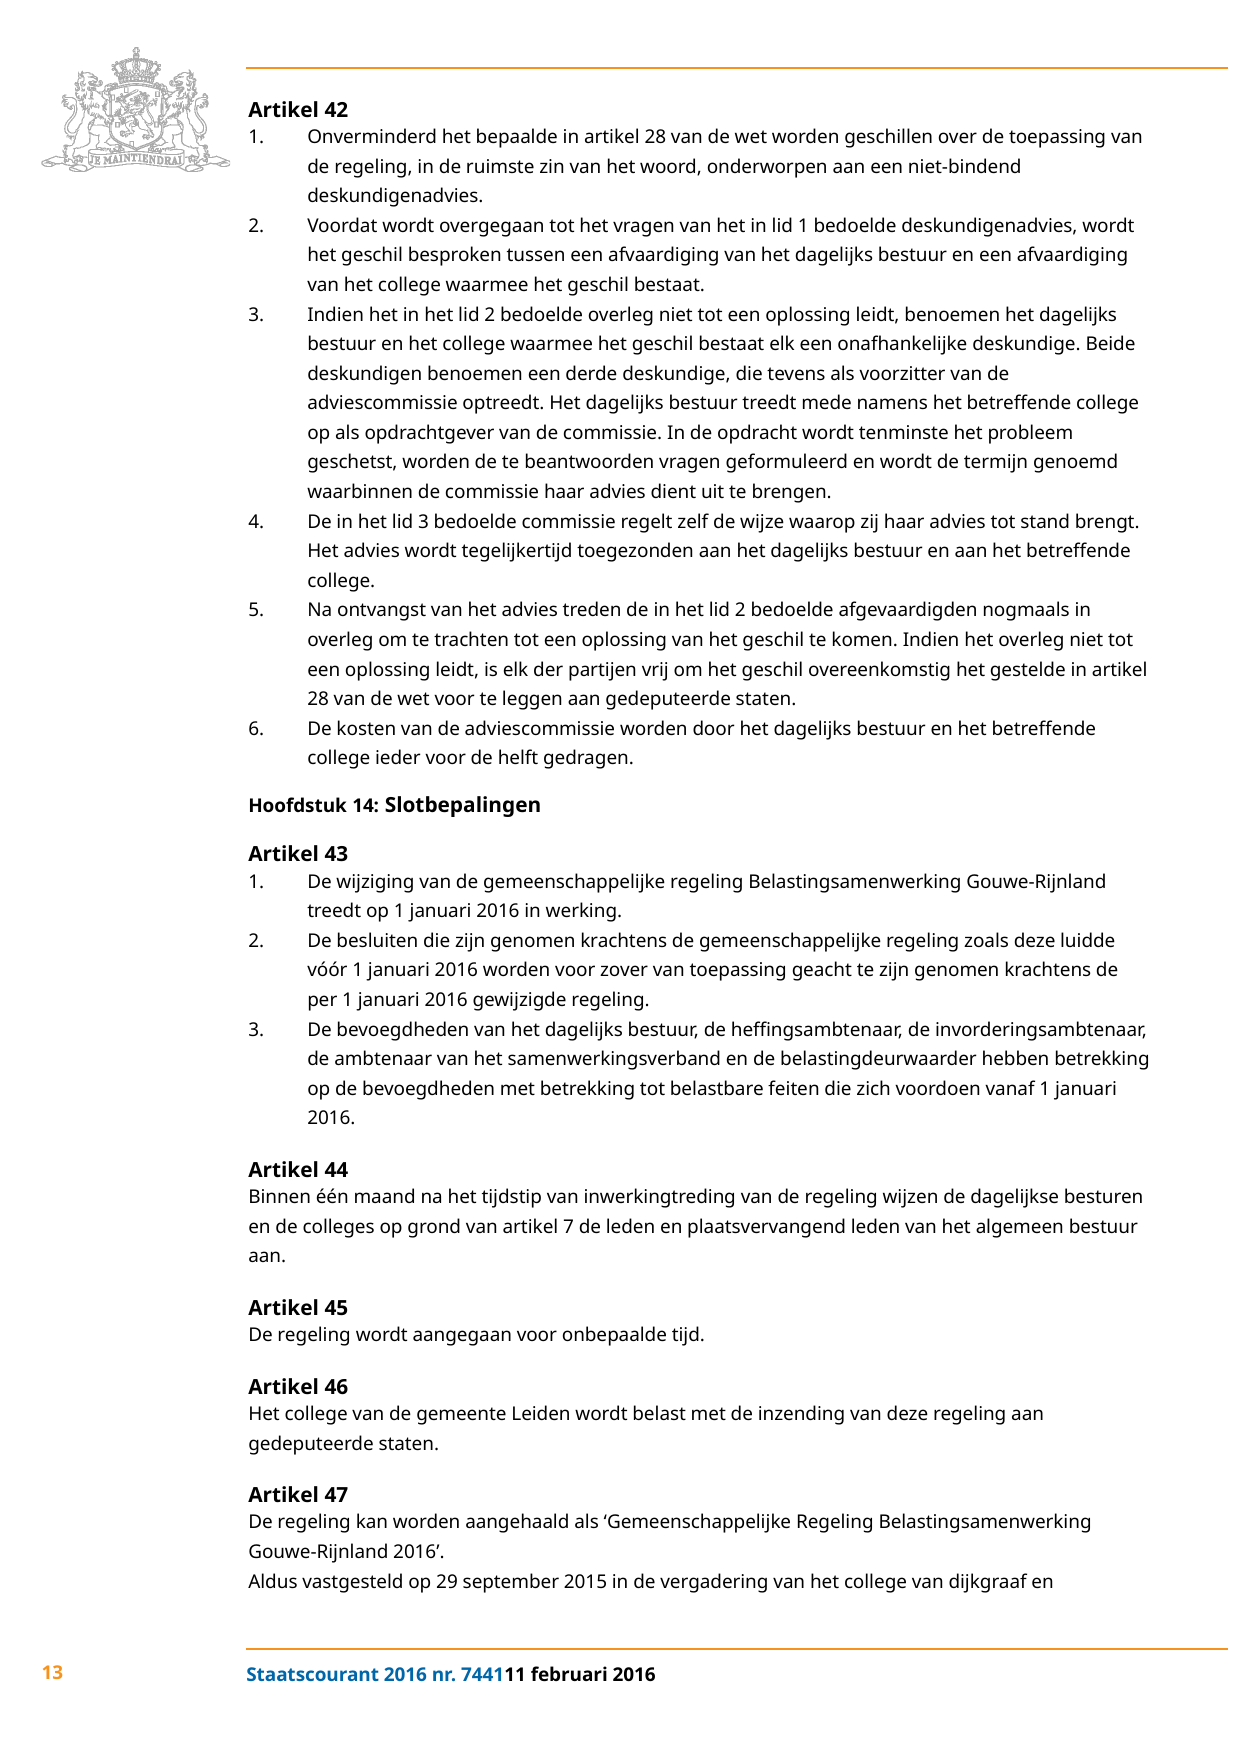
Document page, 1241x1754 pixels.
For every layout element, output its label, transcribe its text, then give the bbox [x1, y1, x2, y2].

list De bevoegdheden van het dagelijks bestuur, de heffingsambtenaar, de invorderingsambtenaar, de ambtenaar van het samenwerkingsverband en de belastingdeurwaarder hebben betrekking op de bevoegdheden met betrekking tot belastbare feiten die zich voordoen vanaf 1 januari 2016. [248, 1016, 1152, 1130]
text De regeling kan worden aangehaald als ‘Gemeenschappelijke Regeling Belastingsamenwerking Gouwe-Rijnland 2016’. [248, 1509, 1152, 1564]
text De regeling wordt aangegaan voor onbepaalde tijd. [248, 1321, 1152, 1347]
list Voordat wordt overgegaan tot het vragen van het in lid 1 bedoelde deskundigenadvies, wordt het geschil besproken tussen een afvaardiging van het dagelijks bestuur en een afvaardiging van het college waarmee het geschil bestaat. [248, 212, 1152, 297]
text Artikel 45 [248, 1293, 1152, 1321]
list Onverminderd het bepaalde in artikel 28 van de wet worden geschillen over de toepassing van de regeling, in de ruimste zin van het woord, onderworpen aan een niet-bindend deskundigenadvies. [248, 123, 1152, 208]
picture [41, 47, 231, 172]
list De wijziging van de gemeenschappelijke regeling Belastingsamenwerking Gouwe-Rijnland treedt op 1 januari 2016 in werking. [248, 868, 1152, 923]
text Artikel 42 [248, 95, 1152, 123]
text Het college van de gemeente Leiden wordt belast met de inzending van deze regeling aan gedeputeerde staten. [248, 1400, 1152, 1456]
text Aldus vastgesteld op 29 september 2015 in de vergadering van het college van dijkgraaf en [248, 1568, 1152, 1593]
text Hoofdstuk 14: Slotbepalingen [248, 790, 1152, 818]
text Artikel 44 [248, 1155, 1152, 1183]
list De kosten van de adviescommissie worden door het dagelijks bestuur en het betreffende college ieder voor de helft gedragen. [248, 715, 1152, 770]
list De besluiten die zijn genomen krachtens de gemeenschappelijke regeling zoals deze luidde vóór 1 januari 2016 worden voor zover van toepassing geacht te zijn genomen krachtens de per 1 januari 2016 gewijzigde regeling. [248, 927, 1152, 1012]
list Indien het in het lid 2 bedoelde overleg niet tot een oplossing leidt, benoemen het dagelijks bestuur en het college waarmee het geschil bestaat elk een onafhankelijke deskundige. Beide deskundigen benoemen een derde deskundige, die tevens als voorzitter van de adviescommissie optreedt. Het dagelijks bestuur treedt mede namens het betreffende college op als opdrachtgever van de commissie. In de opdracht wordt tenminste het probleem geschetst, worden de te beantwoorden vragen geformuleerd en wordt de termijn genoemd waarbinnen de commissie haar advies dient uit te brengen. [248, 301, 1152, 504]
text Binnen één maand na het tijdstip van inwerkingtreding van de regeling wijzen de dagelijkse besturen en de colleges op grond van artikel 7 de leden en plaatsvervangend leden van het algemeen bestuur aan. [248, 1183, 1152, 1268]
text Artikel 46 [248, 1372, 1152, 1400]
list De in het lid 3 bedoelde commissie regelt zelf de wijze waarop zij haar advies tot stand brengt. Het advies wordt tegelijkertijd toegezonden aan het dagelijks bestuur en aan het betreffende college. [248, 508, 1152, 593]
text Artikel 47 [248, 1480, 1152, 1509]
list Na ontvangst van het advies treden de in het lid 2 bedoelde afgevaardigden nogmaals in overleg om te trachten tot een oplossing van het geschil te komen. Indien het overleg niet tot een oplossing leidt, is elk der partijen vrij om het geschil overeenkomstig het gestelde in artikel 28 van de wet voor te leggen aan gedeputeerde staten. [248, 597, 1152, 711]
text Artikel 43 [248, 839, 1152, 868]
